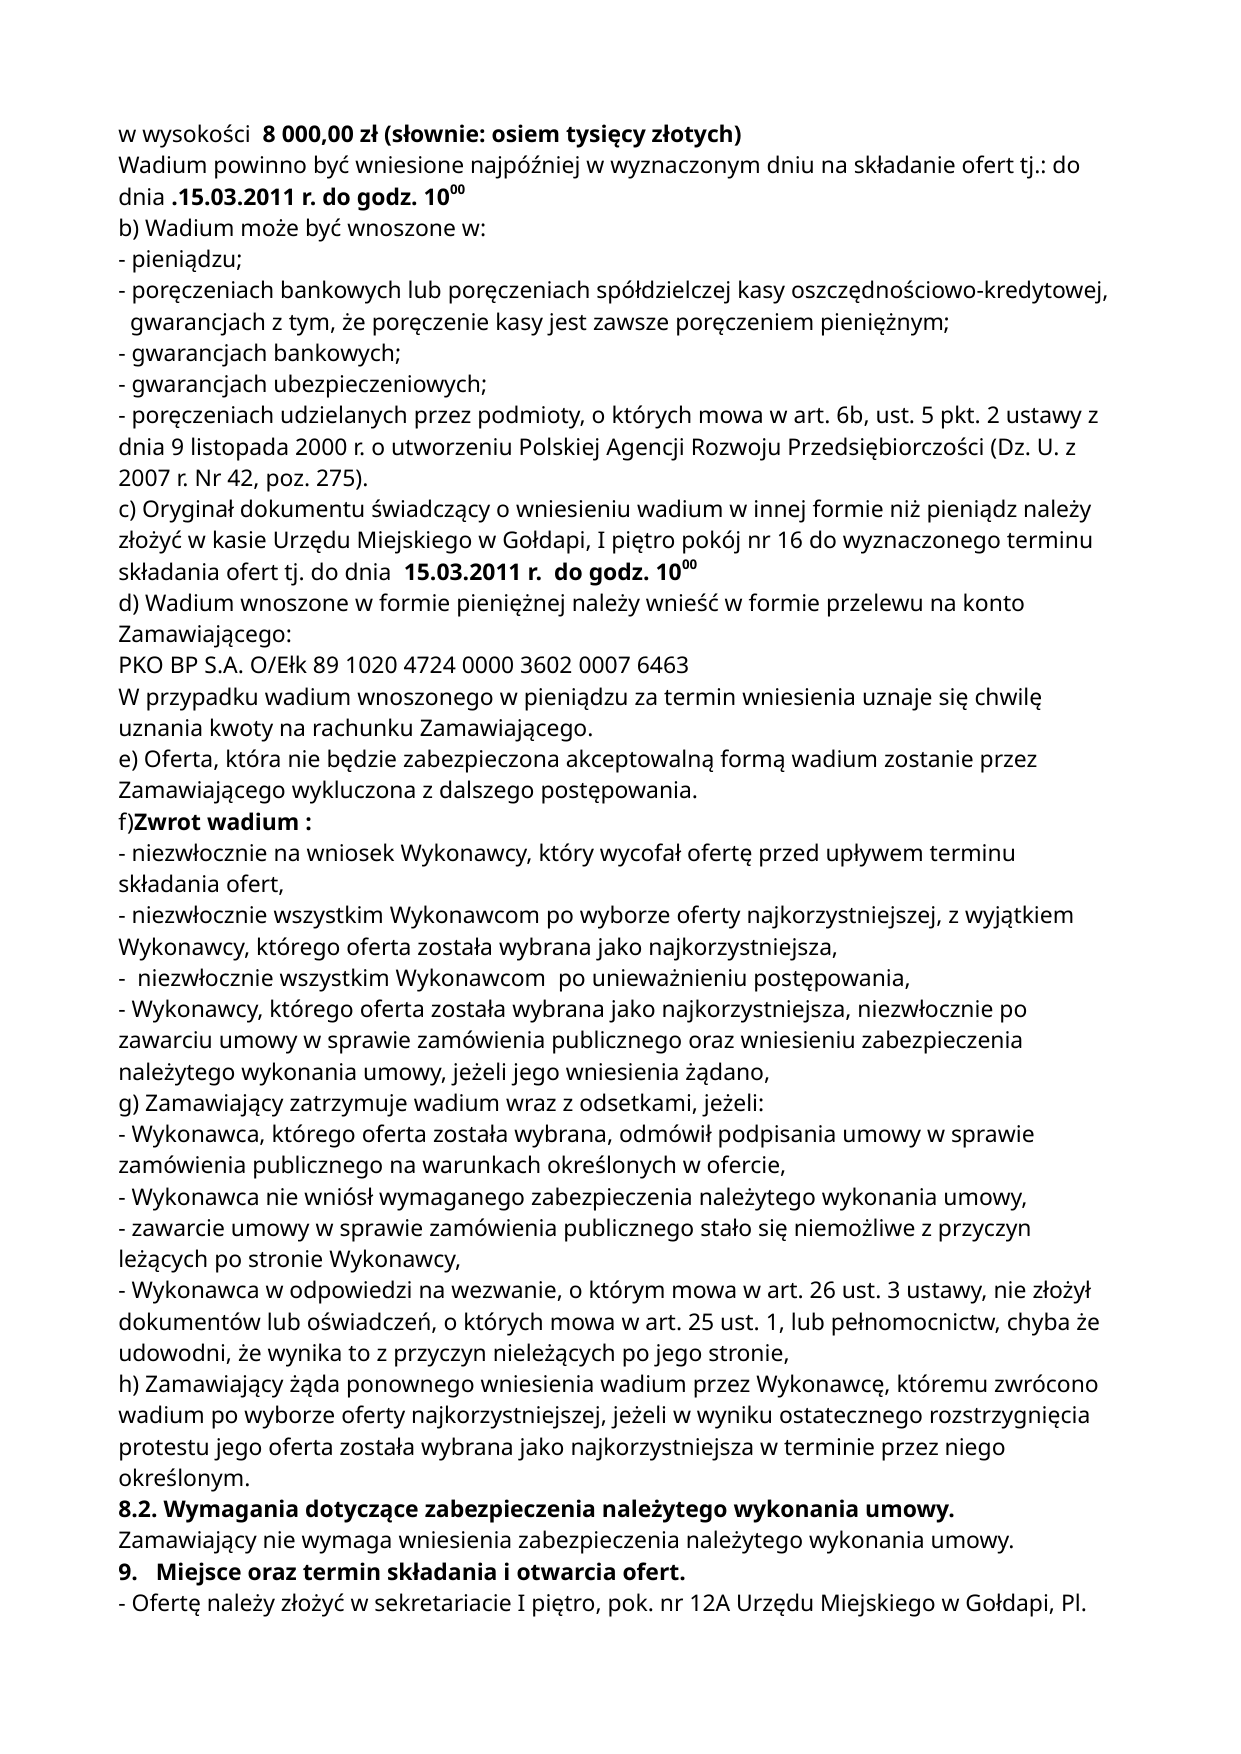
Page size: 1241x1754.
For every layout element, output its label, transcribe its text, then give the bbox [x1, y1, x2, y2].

text gwarancjach z tym, że poręczenie kasy jest zawsze poręczeniem pieniężnym; [118, 306, 1122, 337]
text - Wykonawca w odpowiedzi na wezwanie, o którym mowa w art. 26 ust. 3 ustawy, nie złożył dokumentów lub oświadczeń, o których mowa w art. 25 ust. 1, lub pełnomocnictw, chyba że udowodni, że wynika to z przyczyn nieleżących po jego stronie, [118, 1274, 1122, 1368]
text - niezwłocznie wszystkim Wykonawcom po wyborze oferty najkorzystniejszej, z wyjątkiem Wykonawcy, którego oferta została wybrana jako najkorzystniejsza, [118, 899, 1122, 962]
text g) Zamawiający zatrzymuje wadium wraz z odsetkami, jeżeli: [118, 1087, 1122, 1118]
text - Wykonawca nie wniósł wymaganego zabezpieczenia należytego wykonania umowy, [118, 1181, 1122, 1212]
text e) Oferta, która nie będzie zabezpieczona akceptowalną formą wadium zostanie przez Zamawiającego wykluczona z dalszego postępowania. [118, 743, 1122, 806]
text c) Oryginał dokumentu świadczący o wniesieniu wadium w innej formie niż pieniądz należy złożyć w kasie Urzędu Miejskiego w Gołdapi, I piętro pokój nr 16 do wyznaczonego terminu składania ofert tj. do dnia 15.03.2011 r. do godz. 1000 [118, 493, 1122, 587]
text - zawarcie umowy w sprawie zamówienia publicznego stało się niemożliwe z przyczyn leżących po stronie Wykonawcy, [118, 1212, 1122, 1274]
text b) Wadium może być wnoszone w: [118, 212, 1122, 243]
text - pieniądzu; [118, 243, 1122, 274]
text - Wykonawcy, którego oferta została wybrana jako najkorzystniejsza, niezwłocznie po zawarciu umowy w sprawie zamówienia publicznego oraz wniesieniu zabezpieczenia należytego wykonania umowy, jeżeli jego wniesienia żądano, [118, 993, 1122, 1087]
text 9. Miejsce oraz termin składania i otwarcia ofert. [118, 1556, 1122, 1587]
text - Wykonawca, którego oferta została wybrana, odmówił podpisania umowy w sprawie zamówienia publicznego na warunkach określonych w ofercie, [118, 1118, 1122, 1181]
text - niezwłocznie wszystkim Wykonawcom po unieważnieniu postępowania, [118, 962, 1122, 993]
text - Ofertę należy złożyć w sekretariacie I piętro, pok. nr 12A Urzędu Miejskiego w Gołdapi, Pl. [118, 1587, 1122, 1618]
text PKO BP S.A. O/Ełk 89 1020 4724 0000 3602 0007 6463 [118, 649, 1122, 681]
text - gwarancjach bankowych; [118, 337, 1122, 368]
text d) Wadium wnoszone w formie pieniężnej należy wnieść w formie przelewu na konto Zamawiającego: [118, 587, 1122, 649]
text 8.2. Wymagania dotyczące zabezpieczenia należytego wykonania umowy. [118, 1493, 1122, 1524]
text h) Zamawiający żąda ponownego wniesienia wadium przez Wykonawcę, któremu zwrócono wadium po wyborze oferty najkorzystniejszej, jeżeli w wyniku ostatecznego rozstrzygnięcia protestu jego oferta została wybrana jako najkorzystniejsza w terminie przez niego określonym. [118, 1368, 1122, 1493]
text f)Zwrot wadium : - niezwłocznie na wniosek Wykonawcy, który wycofał ofertę przed upływem terminu składania ofert, [118, 806, 1122, 899]
text W przypadku wadium wnoszonego w pieniądzu za termin wniesienia uznaje się chwilę uznania kwoty na rachunku Zamawiającego. [118, 681, 1122, 743]
text - poręczeniach bankowych lub poręczeniach spółdzielczej kasy oszczędnościowo-kredytowej, [118, 274, 1122, 306]
text - gwarancjach ubezpieczeniowych; [118, 368, 1122, 399]
text - poręczeniach udzielanych przez podmioty, o których mowa w art. 6b, ust. 5 pkt. 2 ustawy z dnia 9 listopada 2000 r. o utworzeniu Polskiej Agencji Rozwoju Przedsiębiorczości (Dz. U. z 2007 r. Nr 42, poz. 275). [118, 399, 1122, 493]
text Wadium powinno być wniesione najpóźniej w wyznaczonym dniu na składanie ofert tj.: do dnia .15.03.2011 r. do godz. 1000 [118, 149, 1122, 212]
text w wysokości 8 000,00 zł (słownie: osiem tysięcy złotych) [118, 118, 1122, 149]
text Zamawiający nie wymaga wniesienia zabezpieczenia należytego wykonania umowy. [118, 1524, 1122, 1556]
